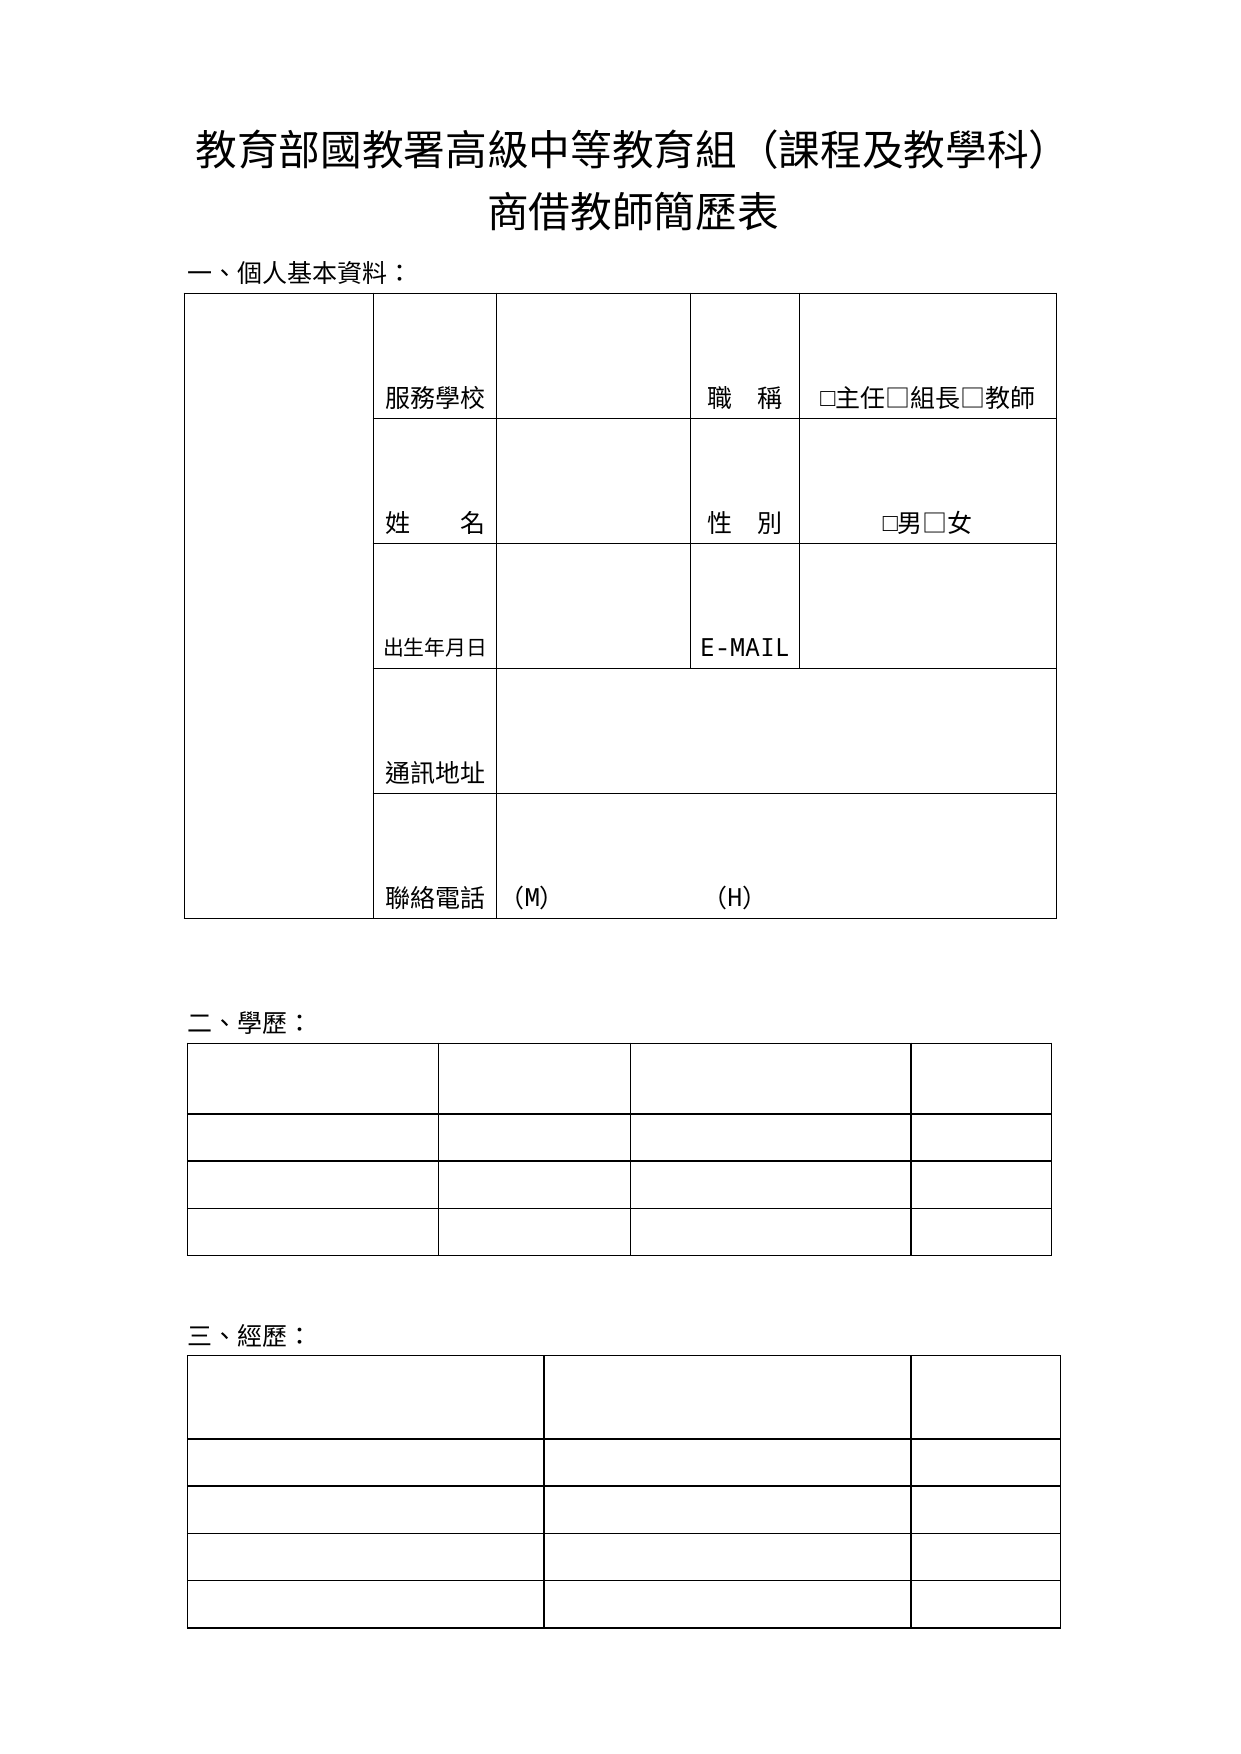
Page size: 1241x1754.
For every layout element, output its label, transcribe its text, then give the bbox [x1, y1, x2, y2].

table_cell [631, 1115, 910, 1160]
table_cell [912, 1581, 1060, 1627]
table_cell [545, 1487, 910, 1532]
text 二、學歷： [187, 980, 1078, 1043]
table_header 服務學校 [374, 294, 496, 418]
text 三、經歷： [187, 1293, 1078, 1355]
table_cell [497, 669, 1056, 793]
table_header 職 稱 [691, 294, 799, 418]
table_cell [912, 1440, 1060, 1485]
table_cell 通訊地址 [374, 669, 496, 793]
table_header □主任□組長□教師 [800, 294, 1056, 418]
table_cell [912, 1115, 1051, 1160]
table_header [497, 294, 690, 418]
table_cell [188, 1487, 543, 1532]
table_header 院系科組別 [439, 1044, 630, 1113]
table_cell [188, 1115, 438, 1160]
table_cell [545, 1440, 910, 1485]
table_cell [912, 1534, 1060, 1580]
table_cell [439, 1162, 630, 1207]
table_cell [188, 1209, 438, 1255]
table_cell [800, 544, 1056, 668]
text 教育部國教署高級中等教育組（課程及教學科）商借教師簡歷表 [187, 105, 1078, 230]
table_cell 聯絡電話 [374, 794, 496, 918]
table_header 服務學校 [188, 1356, 543, 1438]
table_cell E-MAIL [691, 544, 799, 668]
table_cell [545, 1581, 910, 1627]
table_cell [912, 1209, 1051, 1255]
table_cell 性 別 [691, 419, 799, 543]
table_cell [188, 1581, 543, 1627]
table_cell [497, 544, 690, 668]
table_cell （M） （H） [497, 794, 1056, 918]
table_header 起訖時間 [545, 1356, 910, 1438]
table_cell [188, 1162, 438, 1207]
table_header 教學年資 [912, 1356, 1060, 1438]
table_cell [188, 1534, 543, 1580]
table_header [185, 294, 373, 918]
table_cell [188, 1440, 543, 1485]
table_cell [439, 1115, 630, 1160]
table_cell 出生年月日 [374, 544, 496, 668]
table_cell [439, 1209, 630, 1255]
table_header 起訖時間 年月日～年月日 [631, 1044, 910, 1113]
table_cell [497, 419, 690, 543]
table_cell 姓 名 [374, 419, 496, 543]
table_header 畢（肄）業 [912, 1044, 1051, 1113]
table_cell [912, 1162, 1051, 1207]
table_cell [631, 1209, 910, 1255]
table_header 學校名稱 [188, 1044, 438, 1113]
table_cell [912, 1487, 1060, 1532]
text 一、個人基本資料： [187, 230, 1078, 293]
table_cell □男□女 [800, 419, 1056, 543]
table_cell [631, 1162, 910, 1207]
table_cell [545, 1534, 910, 1580]
